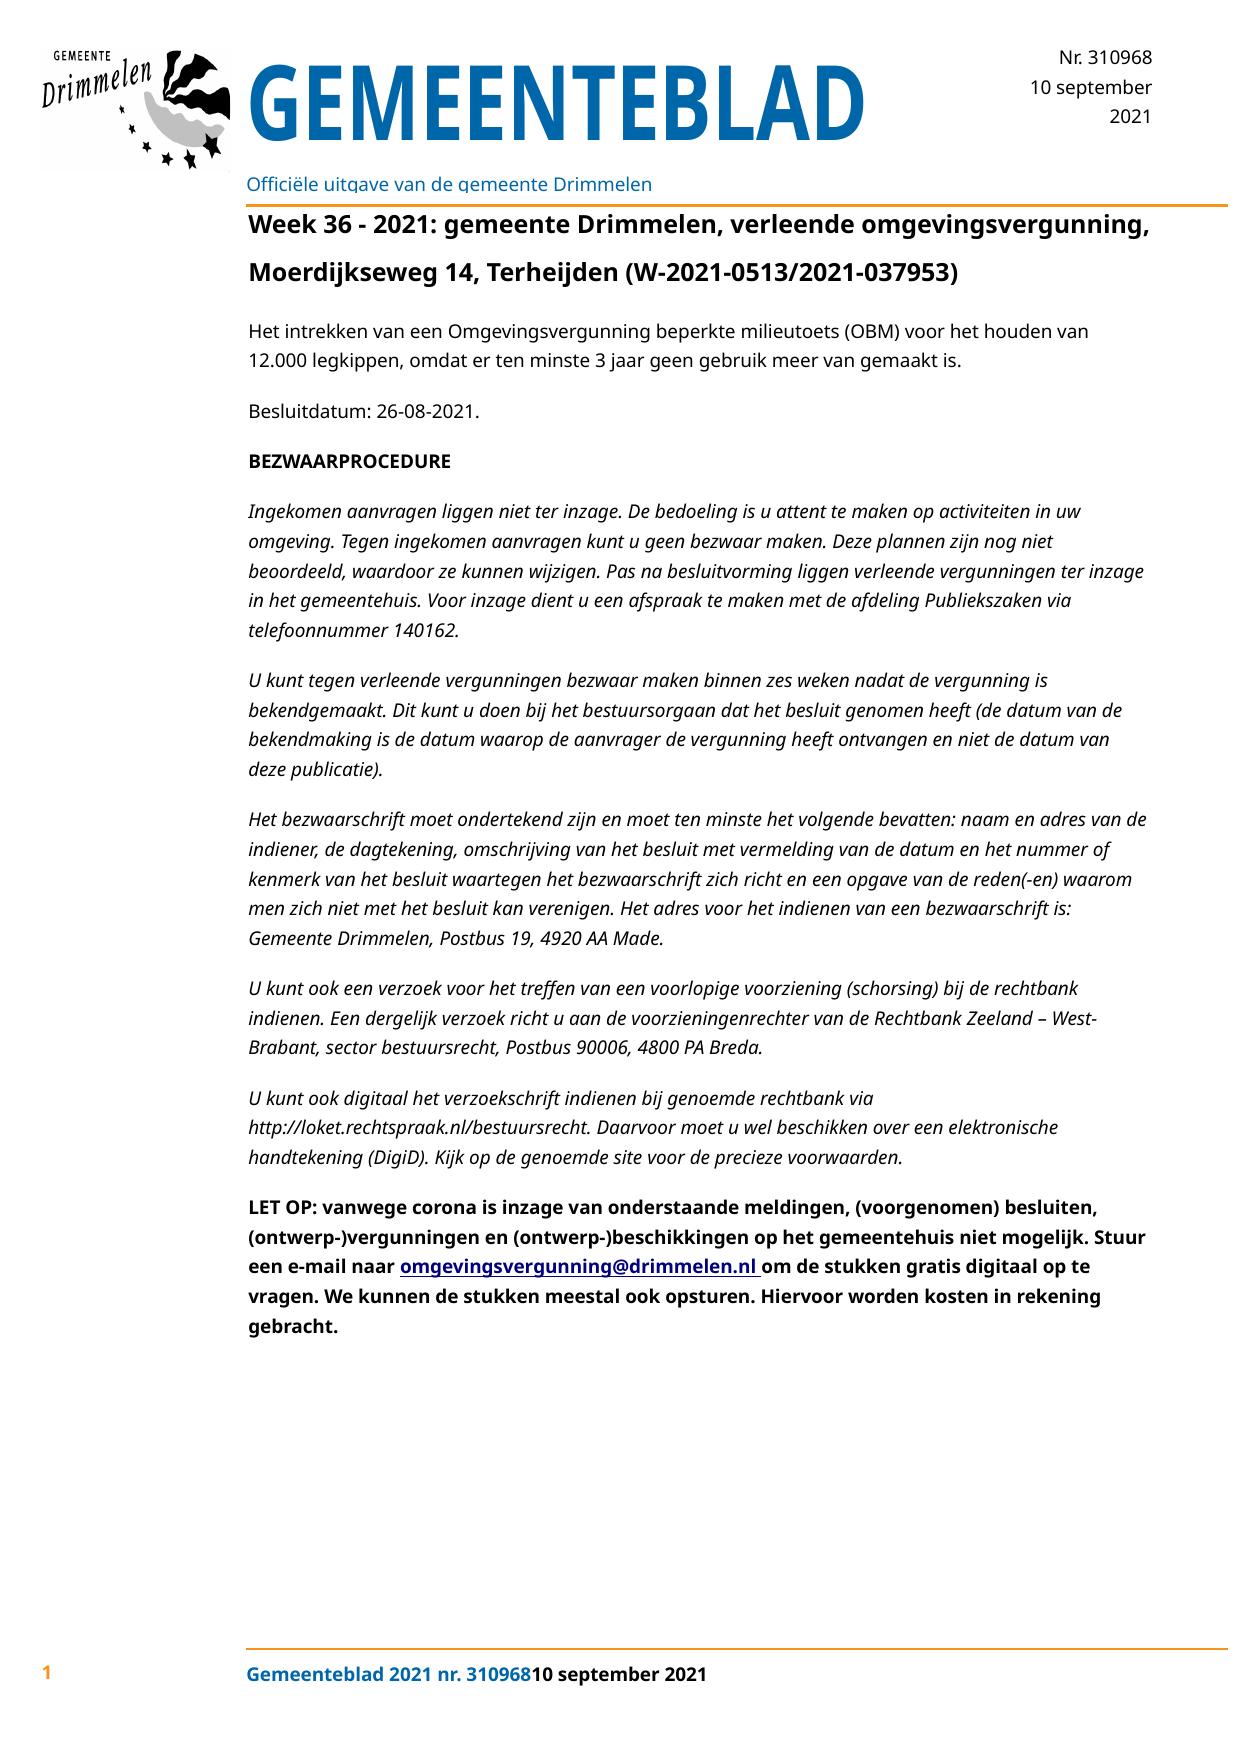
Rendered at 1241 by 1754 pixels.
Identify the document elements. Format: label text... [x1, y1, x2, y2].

text BEZWAARPROCEDURE [248, 448, 1152, 474]
text Het bezwaarschrift moet ondertekend zijn en moet ten minste het volgende bevatten: naam en adres van de indiener, de dagtekening, omschrijving van het besluit met vermelding van de datum en het nummer of kenmerk van het besluit waartegen het bezwaarschrift zich richt en een opgave van de reden(-en) waarom men zich niet met het besluit kan verenigen. Het adres voor het indienen van een bezwaarschrift is: Gemeente Drimmelen, Postbus 19, 4920 AA Made. [248, 807, 1152, 951]
text Besluitdatum: 26-08-2021. [248, 398, 1152, 424]
text U kunt ook digitaal het verzoekschrift indienen bij genoemde rechtbank via http://loket.rechtspraak.nl/bestuursrecht. Daarvoor moet u wel beschikken over een elektronische handtekening (DigiD). Kijk op de genoemde site voor de precieze voorwaarden. [248, 1085, 1152, 1170]
text Week 36 - 2021: gemeente Drimmelen, verleende omgevingsvergunning, Moerdijkseweg 14, Terheijden (W-2021-0513/2021-037953) [248, 207, 1152, 288]
picture [41, 47, 231, 172]
text U kunt tegen verleende vergunningen bezwaar maken binnen zes weken nadat de vergunning is bekendgemaakt. Dit kunt u doen bij het bestuursorgaan dat het besluit genomen heeft (de datum van de bekendmaking is de datum waarop de aanvrager de vergunning heeft ontvangen en niet de datum van deze publicatie). [248, 667, 1152, 782]
text LET OP: vanwege corona is inzage van onderstaande meldingen, (voorgenomen) besluiten, (ontwerp-)vergunningen en (ontwerp-)beschikkingen op het gemeentehuis niet mogelijk. Stuur een e-mail naar omgevingsvergunning@drimmelen.nl om de stukken gratis digitaal op te vragen. We kunnen de stukken meestal ook opsturen. Hiervoor worden kosten in rekening gebracht. [248, 1194, 1152, 1339]
text Ingekomen aanvragen liggen niet ter inzage. De bedoeling is u attent te maken op activiteiten in uw omgeving. Tegen ingekomen aanvragen kunt u geen bezwaar maken. Deze plannen zijn nog niet beoordeeld, waardoor ze kunnen wijzigen. Pas na besluitvorming liggen verleende vergunningen ter inzage in het gemeentehuis. Voor inzage dient u een afspraak te maken met de afdeling Publiekszaken via telefoonnummer 140162. [248, 499, 1152, 643]
text Het intrekken van een Omgevingsvergunning beperkte milieutoets (OBM) voor het houden van 12.000 legkippen, omdat er ten minste 3 jaar geen gebruik meer van gemaakt is. [248, 318, 1152, 373]
text U kunt ook een verzoek voor het treffen van een voorlopige voorziening (schorsing) bij de rechtbank indienen. Een dergelijk verzoek richt u aan de voorzieningenrechter van de Rechtbank Zeeland – West-Brabant, sector bestuursrecht, Postbus 90006, 4800 PA Breda. [248, 975, 1152, 1060]
